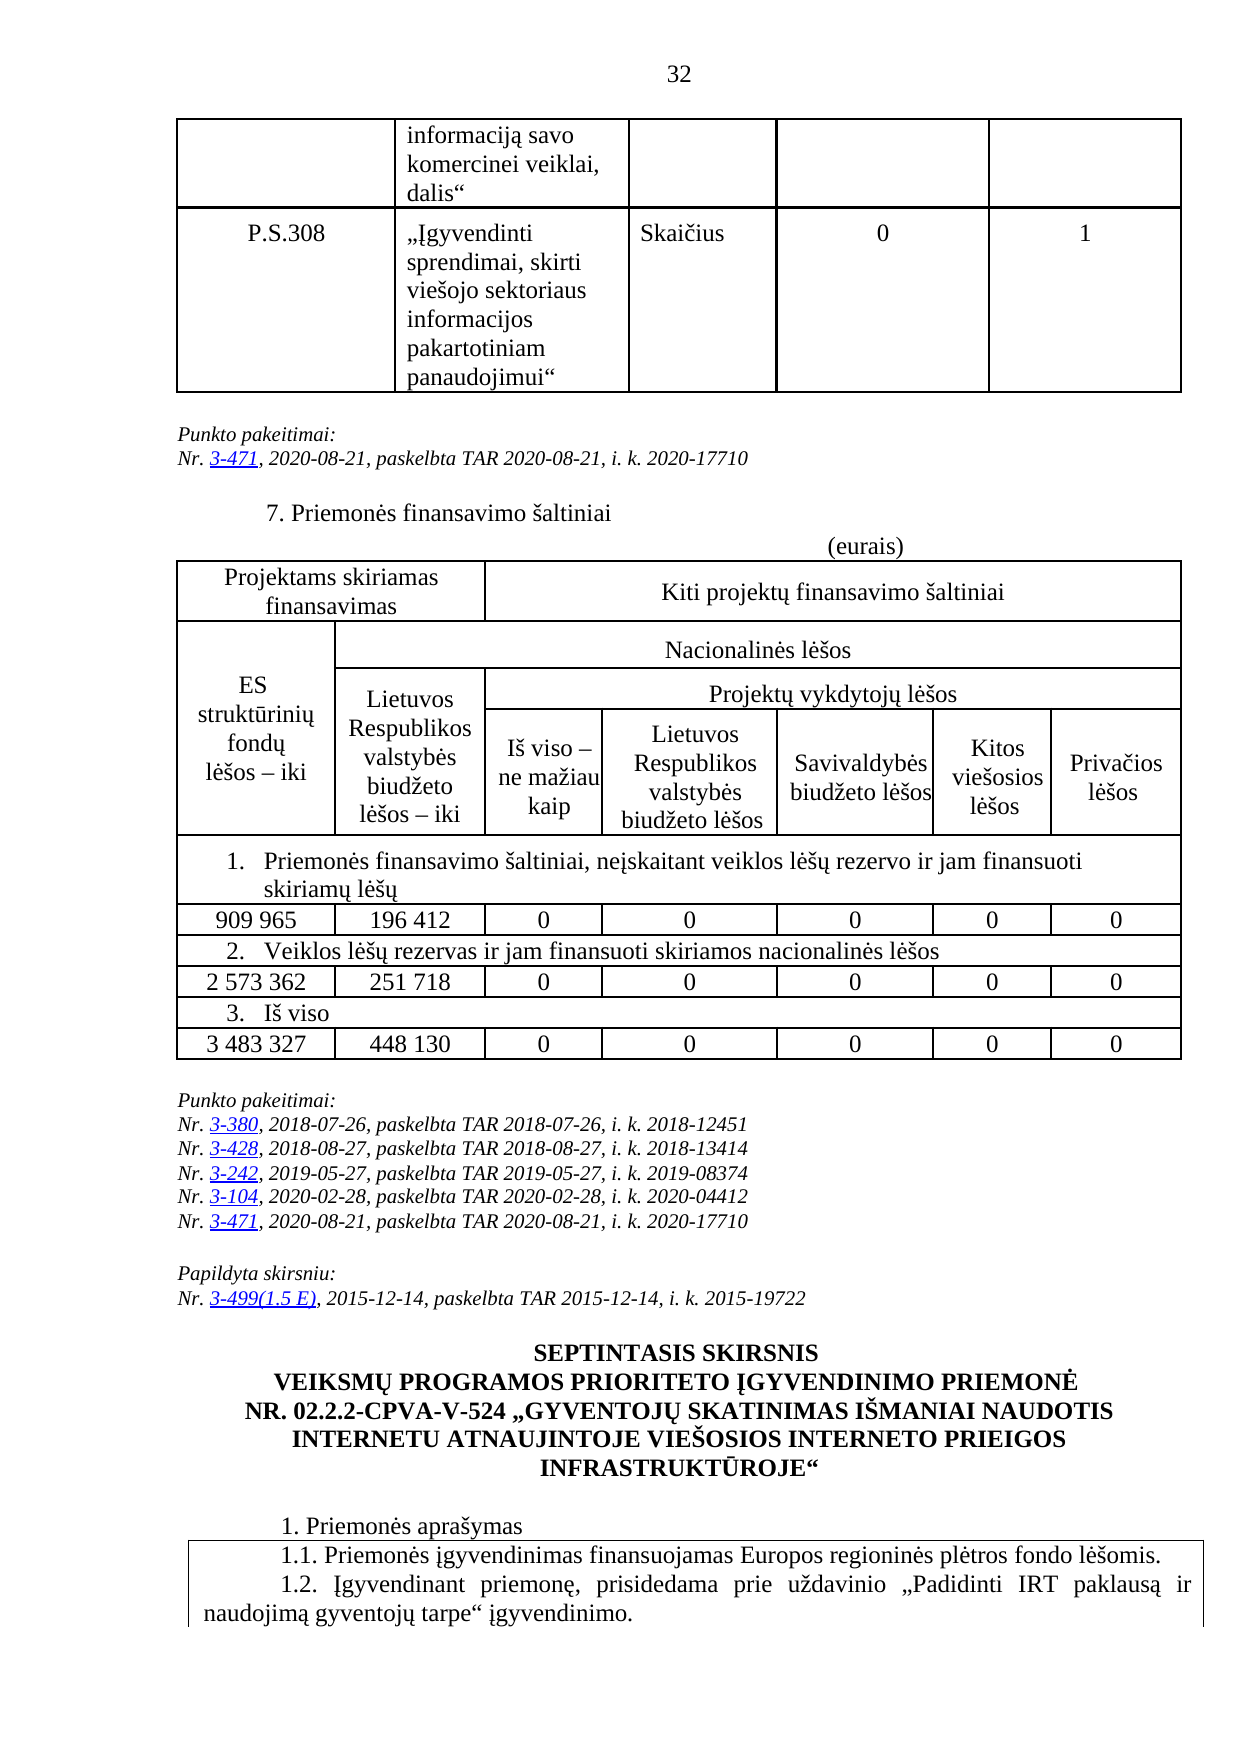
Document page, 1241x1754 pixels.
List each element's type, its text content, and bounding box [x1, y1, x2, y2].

table_cell Iš viso – ne mažiau kaip [486, 710, 601, 834]
table_cell 0 [603, 967, 776, 996]
table_cell 0 [486, 905, 601, 934]
table_cell 0 [778, 209, 988, 391]
table_cell [990, 120, 1180, 206]
text 7. Priemonės finansavimo šaltiniai [177, 498, 1181, 527]
text Nr. 3-242, 2019-05-27, paskelbta TAR 2019-05-27, i. k. 2019-08374 [177, 1160, 1181, 1184]
table_cell P.S.308 [178, 209, 394, 391]
table_header Projektams skiriamas finansavimas [178, 562, 484, 620]
text Punkto pakeitimai: [177, 1088, 1181, 1112]
table_cell [630, 120, 775, 206]
text VEIKSMŲ PROGRAMOS PRIORITETO ĮGYVENDINIMO PRIEMONĖ [177, 1367, 1181, 1396]
table_cell Lietuvos Respublikos valstybės biudžeto lėšos [603, 710, 776, 834]
text 1. Priemonės aprašymas [281, 1511, 1181, 1539]
table_cell informaciją savo komercinei veiklai, dalis“ [396, 120, 628, 206]
table_cell Skaičius [630, 209, 775, 391]
table_cell Savivaldybės biudžeto lėšos [778, 710, 932, 834]
table_cell Privačios lėšos [1052, 710, 1180, 834]
table_cell 3 483 327 [178, 1029, 334, 1057]
text SEPTINTASIS SKIRSNIS [177, 1338, 1181, 1367]
table_cell 0 [778, 905, 932, 934]
text Nr. 3-471, 2020-08-21, paskelbta TAR 2020-08-21, i. k. 2020-17710 [177, 1208, 1181, 1233]
table_cell Projektų vykdytojų lėšos [486, 669, 1180, 707]
table_cell 0 [486, 967, 601, 996]
table_header 1.1. Priemonės įgyvendinimas finansuojamas Europos regioninės plėtros fondo lėšomis. [189, 1541, 1203, 1569]
text Papildyta skirsniu: [177, 1261, 1181, 1285]
table_cell 0 [934, 967, 1050, 996]
table_header Kiti projektų finansavimo šaltiniai [486, 562, 1180, 620]
text Nr. 3-380, 2018-07-26, paskelbta TAR 2018-07-26, i. k. 2018-12451 [177, 1112, 1181, 1136]
table_cell [178, 120, 394, 206]
text (eurais) [177, 531, 904, 560]
text Punkto pakeitimai: [177, 421, 1181, 446]
text NR. 02.2.2-CPVA-V-524 „GYVENTOJŲ SKATINIMAS IŠMANIAI NAUDOTIS INTERNETU ATNAUJINTOJE VIEŠOSIOS INTERNETO PRIEIGOS INFRASTRUKTŪROJE“ [177, 1396, 1181, 1482]
table_cell 0 [934, 1029, 1050, 1057]
table_cell 0 [1052, 905, 1180, 934]
table_cell 196 412 [336, 905, 484, 934]
table_cell 1. Priemonės finansavimo šaltiniai, neįskaitant veiklos lėšų rezervo ir jam finansuoti skiriamų lėšų [178, 836, 1180, 903]
table_cell 3. Iš viso [178, 998, 1180, 1027]
table_cell Nacionalinės lėšos [336, 622, 1180, 667]
table_cell 0 [486, 1029, 601, 1057]
table_cell 1 [990, 209, 1180, 391]
table_cell 909 965 [178, 905, 334, 934]
table_cell „Įgyvendinti sprendimai, skirti viešojo sektoriaus informacijos pakartotiniam panaudojimui“ [396, 209, 628, 391]
table_cell 0 [603, 1029, 776, 1057]
text Nr. 3-104, 2020-02-28, paskelbta TAR 2020-02-28, i. k. 2020-04412 [177, 1184, 1181, 1208]
table_cell 251 718 [336, 967, 484, 996]
table_cell 448 130 [336, 1029, 484, 1057]
table_cell 2. Veiklos lėšų rezervas ir jam finansuoti skiriamos nacionalinės lėšos [178, 936, 1180, 965]
table_cell 0 [778, 1029, 932, 1057]
table_cell [778, 120, 988, 206]
table_cell 0 [934, 905, 1050, 934]
table_cell ES struktūrinių fondų lėšos – iki [178, 622, 334, 834]
table_cell 1.2. Įgyvendinant priemonę, prisidedama prie uždavinio „Padidinti IRT paklausą ir naudojimą gyventojų tarpe“ įgyvendinimo. [189, 1569, 1203, 1627]
text Nr. 3-471, 2020-08-21, paskelbta TAR 2020-08-21, i. k. 2020-17710 [177, 446, 1181, 469]
table_cell Kitos viešosios lėšos [934, 710, 1050, 834]
table_cell 0 [1052, 1029, 1180, 1057]
table_cell 0 [778, 967, 932, 996]
table_cell 0 [1052, 967, 1180, 996]
table_cell 0 [603, 905, 776, 934]
text Nr. 3-428, 2018-08-27, paskelbta TAR 2018-08-27, i. k. 2018-13414 [177, 1136, 1181, 1160]
text Nr. 3-499(1.5 E), 2015-12-14, paskelbta TAR 2015-12-14, i. k. 2015-19722 [177, 1285, 1181, 1309]
table_cell 2 573 362 [178, 967, 334, 996]
table_cell Lietuvos Respublikos valstybės biudžeto lėšos – iki [336, 669, 484, 834]
